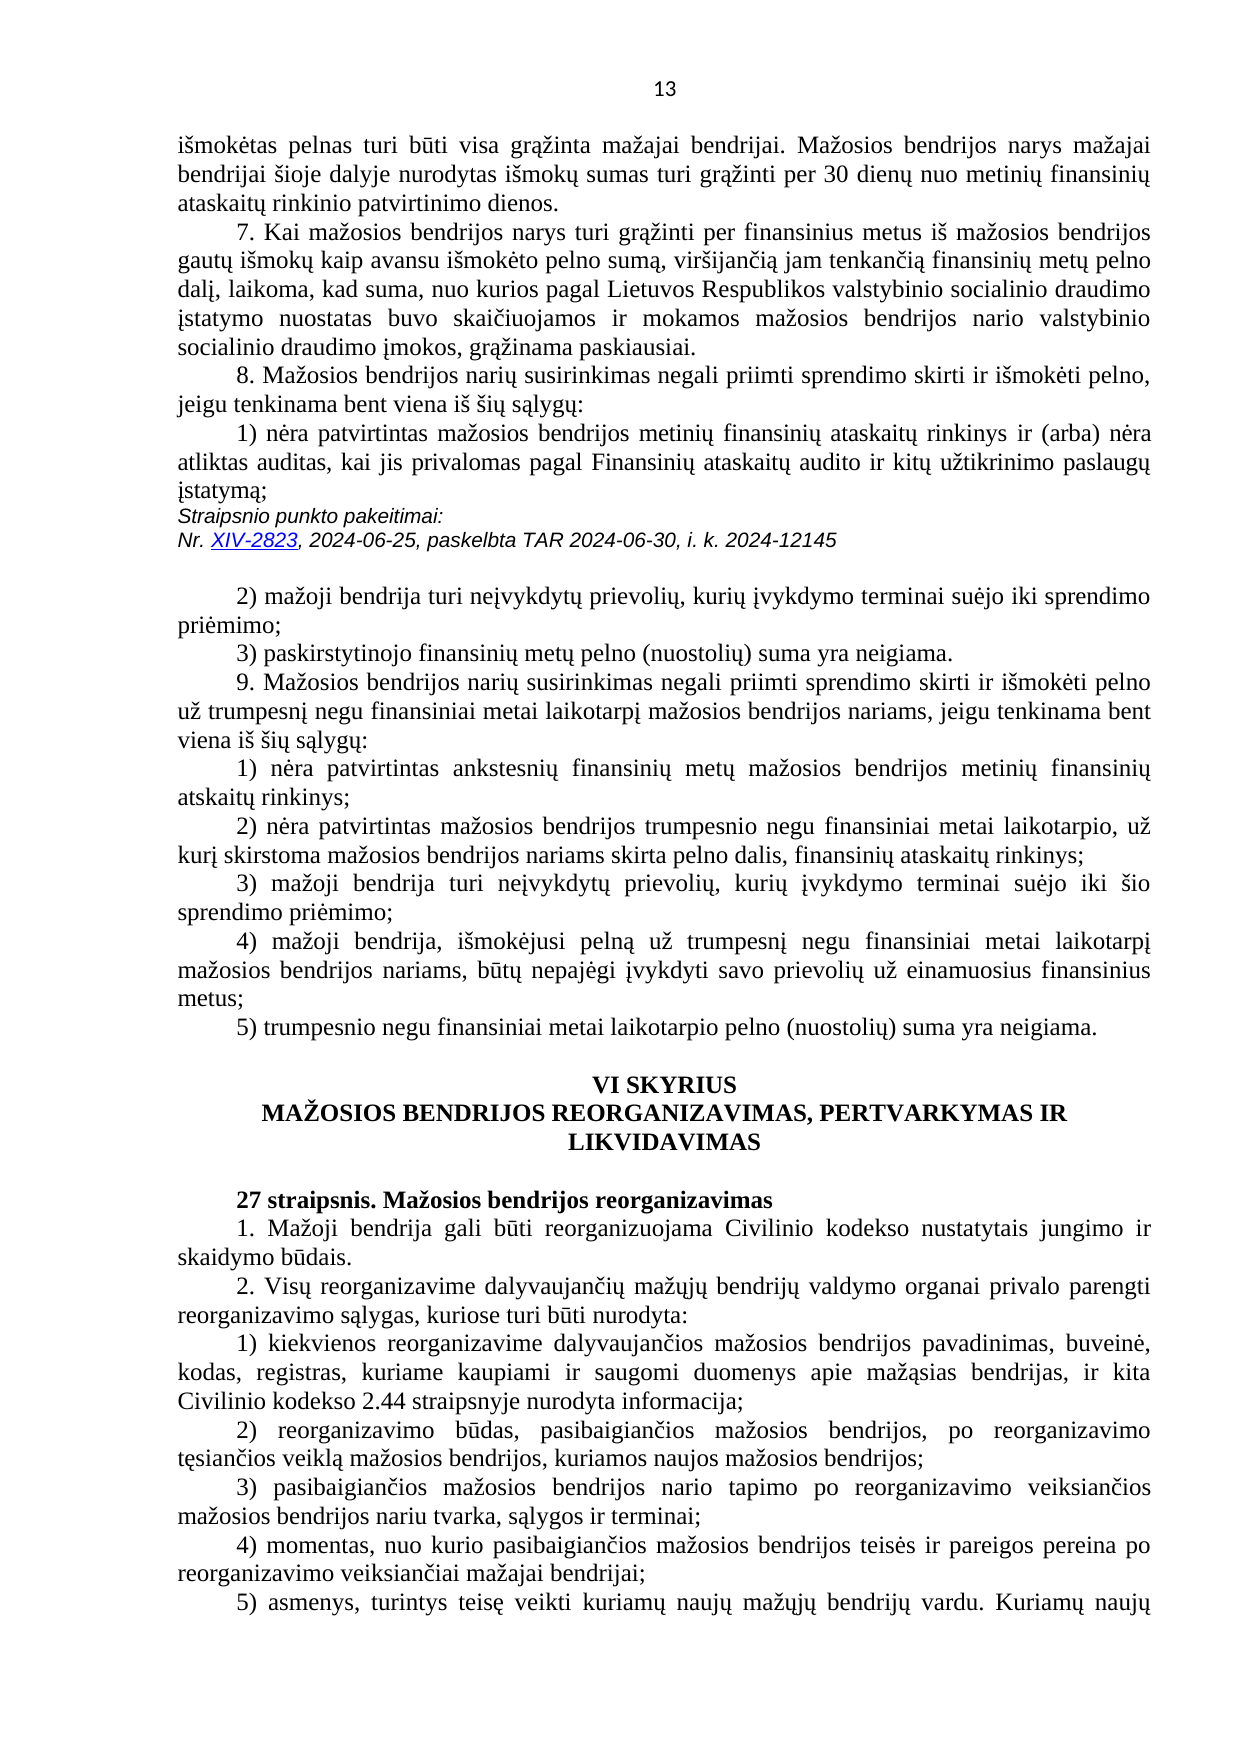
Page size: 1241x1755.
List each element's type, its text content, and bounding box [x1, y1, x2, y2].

text 3) pasibaigiančios mažosios bendrijos nario tapimo po reorganizavimo veiksiančios mažosios bendrijos nariu tvarka, sąlygos ir terminai; [177, 1472, 1152, 1530]
text VI SKYRIUS [177, 1070, 1152, 1098]
text 1) kiekvienos reorganizavime dalyvaujančios mažosios bendrijos pavadinimas, buveinė, kodas, registras, kuriame kaupiami ir saugomi duomenys apie mažąsias bendrijas, ir kita Civilinio kodekso 2.44 straipsnyje nurodyta informacija; [177, 1328, 1152, 1415]
text 2. Visų reorganizavime dalyvaujančių mažųjų bendrijų valdymo organai privalo parengti reorganizavimo sąlygas, kuriose turi būti nurodyta: [177, 1271, 1152, 1328]
text 1. Mažoji bendrija gali būti reorganizuojama Civilinio kodekso nustatytais jungimo ir skaidymo būdais. [177, 1213, 1152, 1271]
text 1) nėra patvirtintas ankstesnių finansinių metų mažosios bendrijos metinių finansinių atskaitų rinkinys; [177, 753, 1152, 811]
text 2) nėra patvirtintas mažosios bendrijos trumpesnio negu finansiniai metai laikotarpio, už kurį skirstoma mažosios bendrijos nariams skirta pelno dalis, finansinių ataskaitų rinkinys; [177, 811, 1152, 868]
text 5) asmenys, turintys teisę veikti kuriamų naujų mažųjų bendrijų vardu. Kuriamų naujų [177, 1587, 1152, 1616]
text 4) momentas, nuo kurio pasibaigiančios mažosios bendrijos teisės ir pareigos pereina po reorganizavimo veiksiančiai mažajai bendrijai; [177, 1530, 1152, 1587]
text 3) paskirstytinojo finansinių metų pelno (nuostolių) suma yra neigiama. [177, 638, 1152, 667]
text 8. Mažosios bendrijos narių susirinkimas negali priimti sprendimo skirti ir išmokėti pelno, jeigu tenkinama bent viena iš šių sąlygų: [177, 361, 1152, 418]
text 2) mažoji bendrija turi neįvykdytų prievolių, kurių įvykdymo terminai suėjo iki sprendimo priėmimo; [177, 581, 1152, 638]
text 1) nėra patvirtintas mažosios bendrijos metinių finansinių ataskaitų rinkinys ir (arba) nėra atliktas auditas, kai jis privalomas pagal Finansinių ataskaitų audito ir kitų užtikrinimo paslaugų įstatymą; [177, 418, 1152, 504]
text 5) trumpesnio negu finansiniai metai laikotarpio pelno (nuostolių) suma yra neigiama. [177, 1012, 1152, 1041]
text 9. Mažosios bendrijos narių susirinkimas negali priimti sprendimo skirti ir išmokėti pelno už trumpesnį negu finansiniai metai laikotarpį mažosios bendrijos nariams, jeigu tenkinama bent viena iš šių sąlygų: [177, 667, 1152, 753]
text 4) mažoji bendrija, išmokėjusi pelną už trumpesnį negu finansiniai metai laikotarpį mažosios bendrijos nariams, būtų nepajėgi įvykdyti savo prievolių už einamuosius finansinius metus; [177, 926, 1152, 1012]
text 7. Kai mažosios bendrijos narys turi grąžinti per finansinius metus iš mažosios bendrijos gautų išmokų kaip avansu išmokėto pelno sumą, viršijančią jam tenkančią finansinių metų pelno dalį, laikoma, kad suma, nuo kurios pagal Lietuvos Respublikos valstybinio socialinio draudimo įstatymo nuostatas buvo skaičiuojamos ir mokamos mažosios bendrijos nario valstybinio socialinio draudimo įmokos, grąžinama paskiausiai. [177, 217, 1152, 361]
text 2) reorganizavimo būdas, pasibaigiančios mažosios bendrijos, po reorganizavimo tęsiančios veiklą mažosios bendrijos, kuriamos naujos mažosios bendrijos; [177, 1415, 1152, 1472]
text Straipsnio punkto pakeitimai: [177, 504, 1152, 528]
text išmokėtas pelnas turi būti visa grąžinta mažajai bendrijai. Mažosios bendrijos narys mažajai bendrijai šioje dalyje nurodytas išmokų sumas turi grąžinti per 30 dienų nuo metinių finansinių ataskaitų rinkinio patvirtinimo dienos. [177, 131, 1152, 217]
text 27 straipsnis. Mažosios bendrijos reorganizavimas [177, 1185, 1152, 1213]
text 3) mažoji bendrija turi neįvykdytų prievolių, kurių įvykdymo terminai suėjo iki šio sprendimo priėmimo; [177, 868, 1152, 926]
text Nr. XIV-2823, 2024-06-25, paskelbta TAR 2024-06-30, i. k. 2024-12145 [177, 528, 1152, 552]
text MAŽOSIOS BENDRIJOS REORGANIZAVIMAS, PERTVARKYMAS IR LIKVIDAVIMAS [177, 1098, 1152, 1156]
